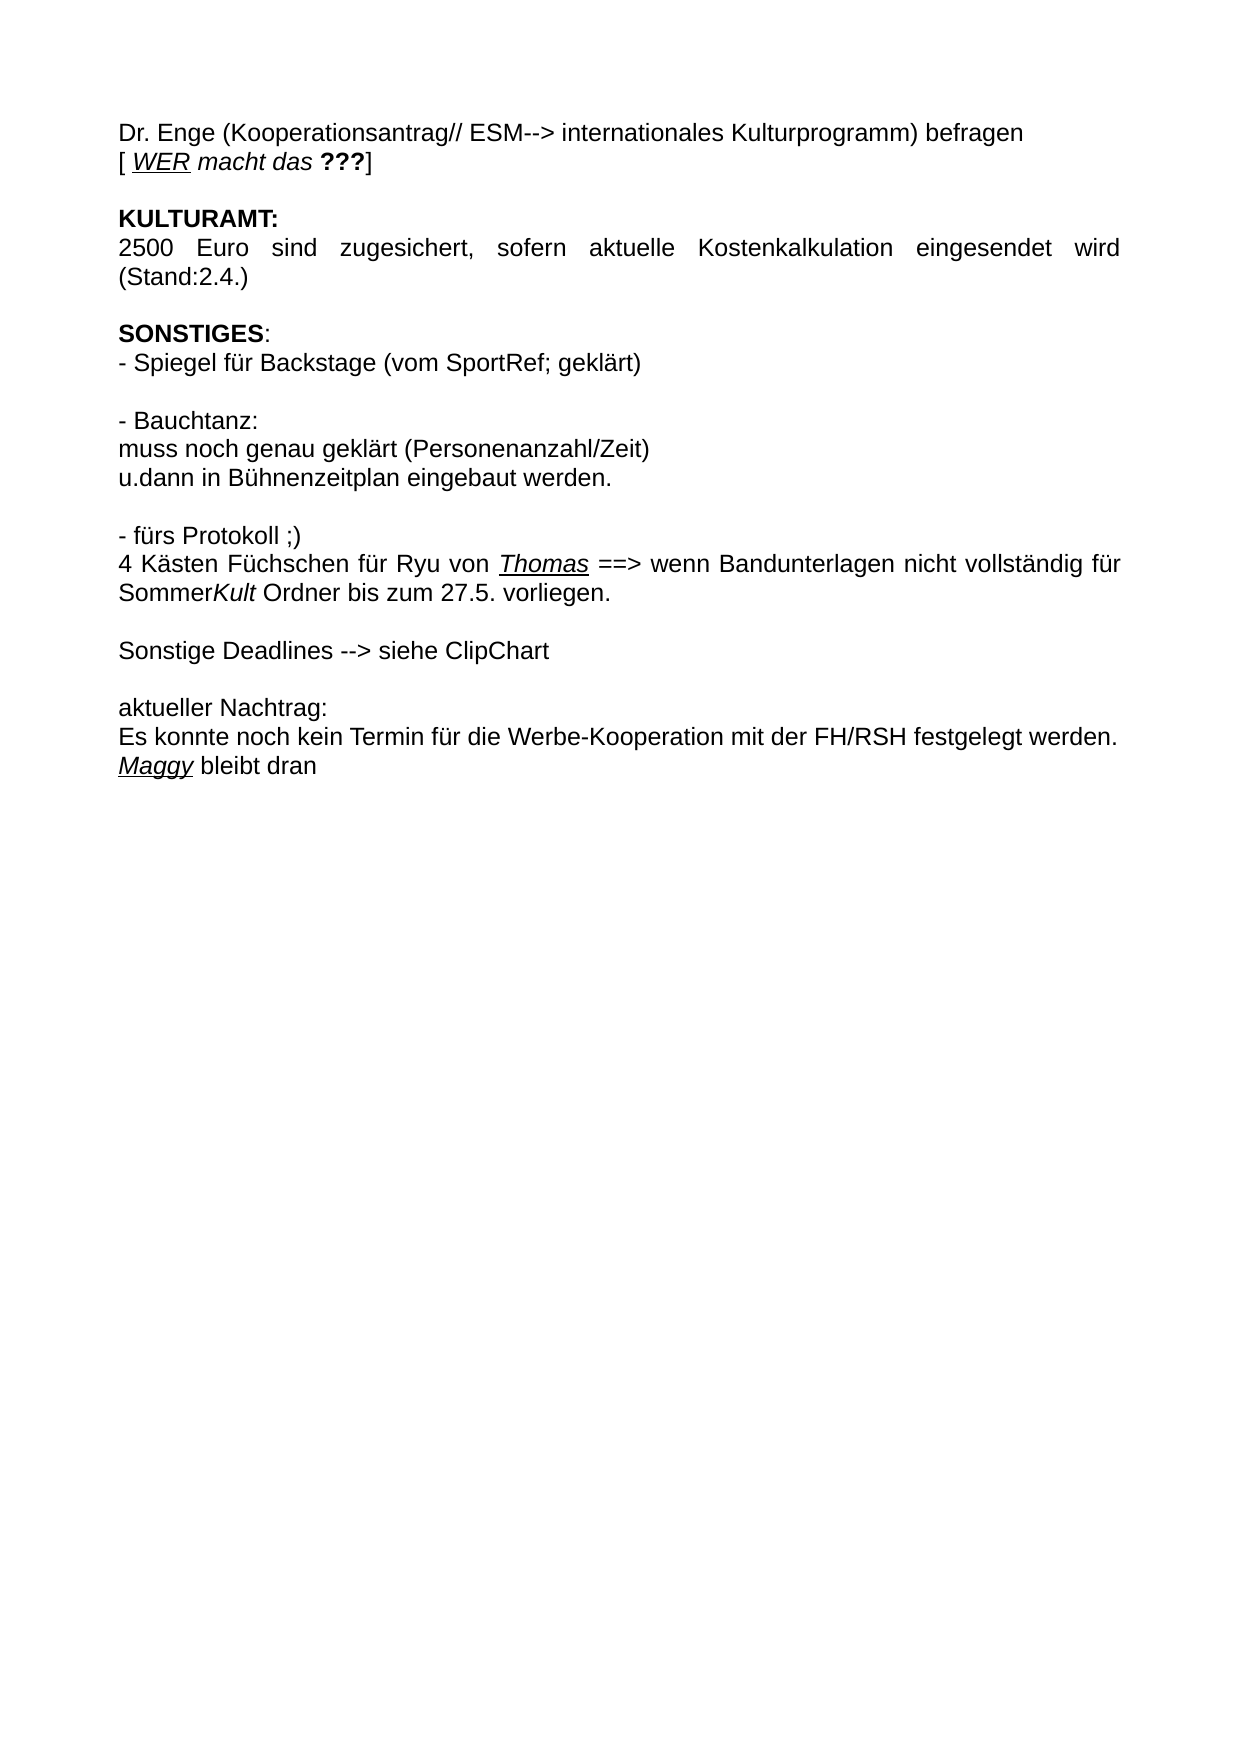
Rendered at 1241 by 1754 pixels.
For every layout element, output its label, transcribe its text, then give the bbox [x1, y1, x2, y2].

text SONSTIGES: [118, 319, 1122, 348]
text Sonstige Deadlines --> siehe ClipChart [118, 636, 1122, 664]
text Es konnte noch kein Termin für die Werbe-Kooperation mit der FH/RSH festgelegt werden. [118, 722, 1122, 751]
text Dr. Enge (Kooperationsantrag// ESM--> internationales Kulturprogramm) befragen [118, 118, 1122, 147]
text Maggy bleibt dran [118, 751, 1122, 779]
text u.dann in Bühnenzeitplan eingebaut werden. [118, 463, 1122, 492]
text - fürs Protokoll ;) [118, 521, 1122, 549]
text - Spiegel für Backstage (vom SportRef; geklärt) [118, 348, 1122, 377]
text [ WER macht das ???] [118, 147, 1122, 176]
text - Bauchtanz: [118, 406, 1122, 434]
text 4 Kästen Füchschen für Ryu von Thomas ==> wenn Bandunterlagen nicht vollständig für SommerKult Ordner bis zum 27.5. vorliegen. [118, 549, 1122, 607]
text 2500 Euro sind zugesichert, sofern aktuelle Kostenkalkulation eingesendet wird (Stand:2.4.) [118, 233, 1122, 291]
text aktueller Nachtrag: [118, 693, 1122, 722]
text KULTURAMT: [118, 204, 1122, 233]
text muss noch genau geklärt (Personenanzahl/Zeit) [118, 434, 1122, 463]
